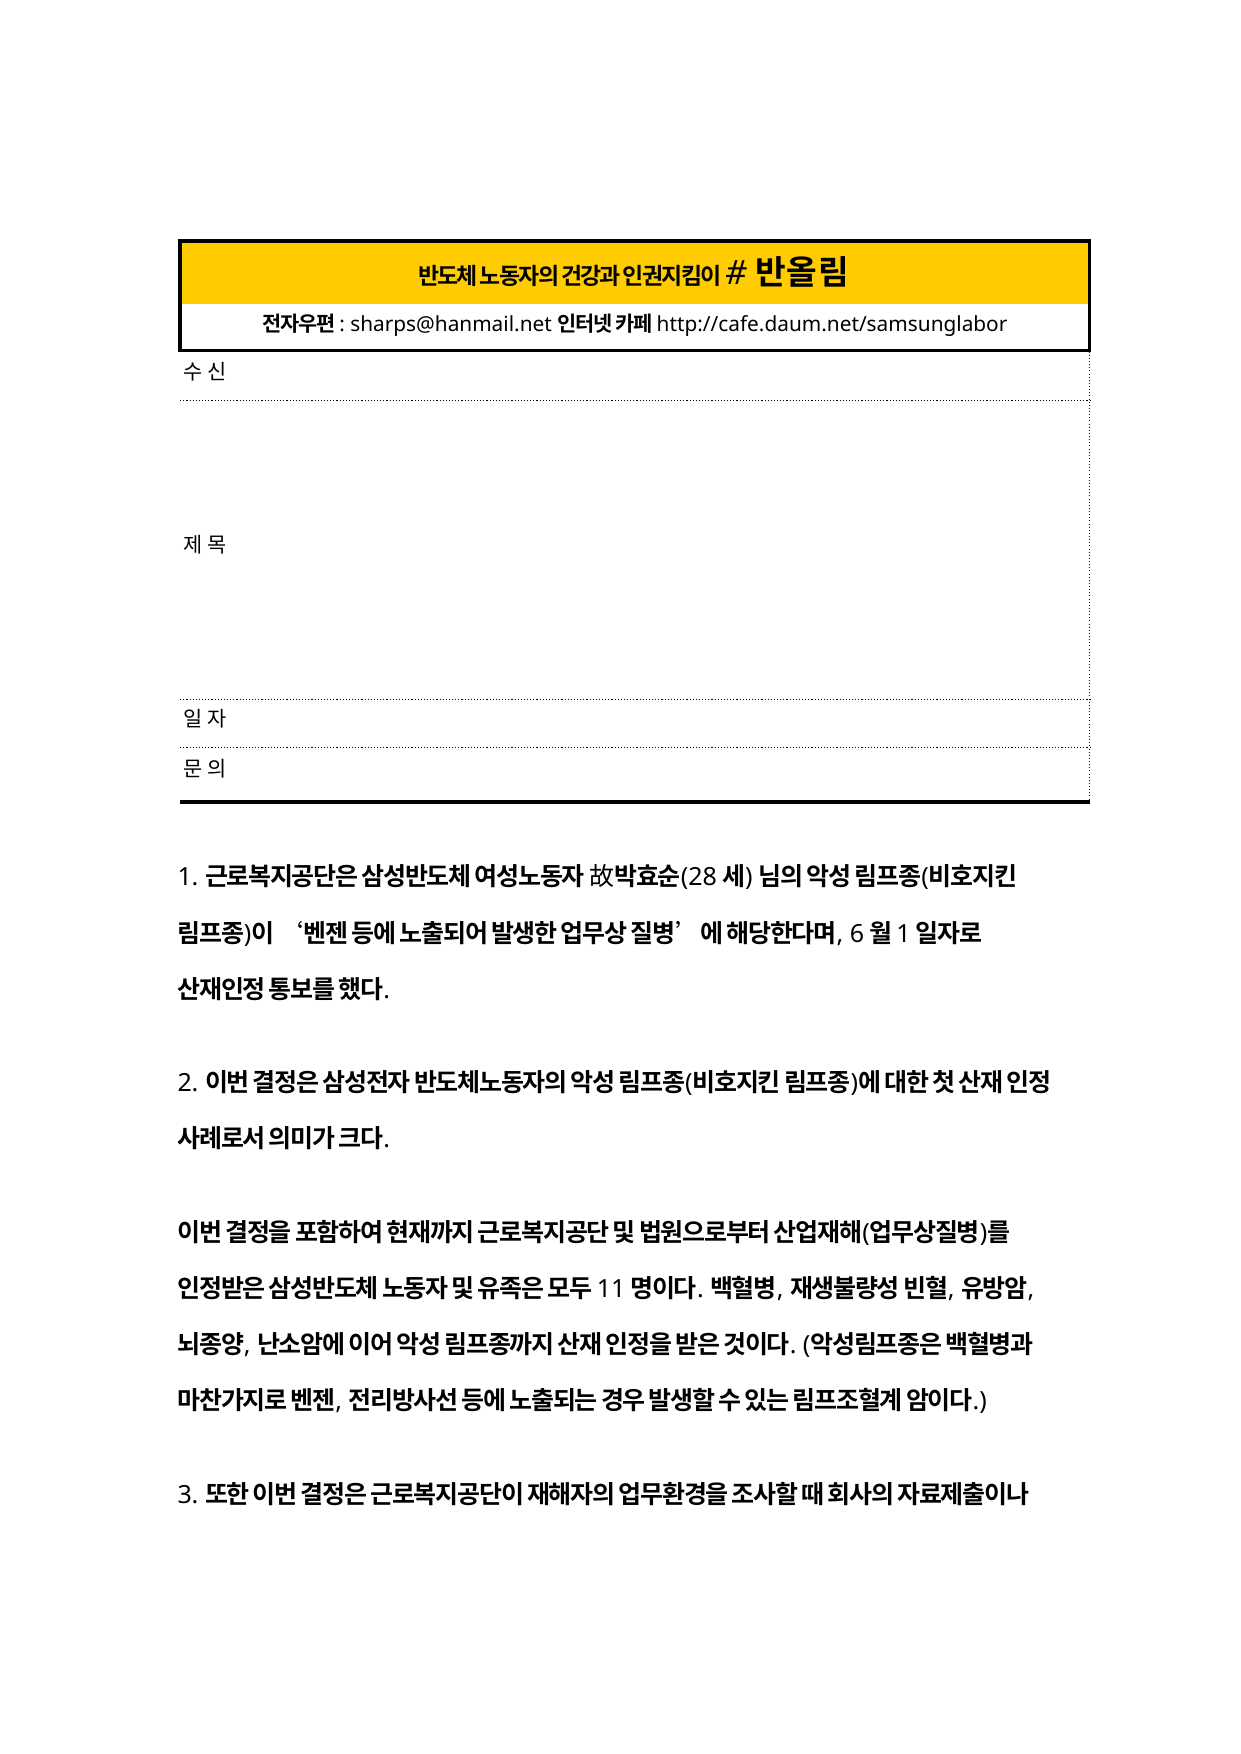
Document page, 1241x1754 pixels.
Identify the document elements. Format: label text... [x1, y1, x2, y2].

text 1. 근로복지공단은 삼성반도체 여성노동자 故박효순(28세) 님의 악성 림프종(비호지킨 림프종)이 ‘벤젠 등에 노출되어 발생한 업무상 질병’에 해당한다며, 6월 1일자로 산재인정 통보를 했다. [177, 857, 1063, 1005]
table_cell 제 목 [180, 400, 1089, 698]
text 3. 또한 이번 결정은 근로복지공단이 재해자의 업무환경을 조사할 때 회사의 자료제출이나 [177, 1474, 1063, 1510]
table_cell 수 신 [180, 352, 1089, 400]
text 2. 이번 결정은 삼성전자 반도체노동자의 악성 림프종(비호지킨 림프종)에 대한 첫 산재 인정 사례로서 의미가 크다. [177, 1063, 1063, 1155]
table_cell 전자우편 : sharps@hanmail.net 인터넷 카페 http://cafe.daum.net/samsunglabor [182, 304, 1088, 348]
text 이번 결정을 포함하여 현재까지 근로복지공단 및 법원으로부터 산업재해(업무상질병)를 인정받은 삼성반도체 노동자 및 유족은 모두 11명이다. 백혈병, 재생불량성 빈혈, 유방암, 뇌종양, 난소암에 이어 악성 림프종까지 산재 인정을 받은 것이다. (악성림프종은 백혈병과 마찬가지로 벤젠, 전리방사선 등에 노출되는 경우 발생할 수 있는 림프조혈계 암이다.) [177, 1212, 1063, 1417]
table_cell 문 의 [180, 747, 1089, 800]
table_header 반도체 노동자의 건강과 인권지킴이 # 반 올 림 [182, 243, 1088, 304]
table_cell 일 자 [180, 699, 1089, 747]
